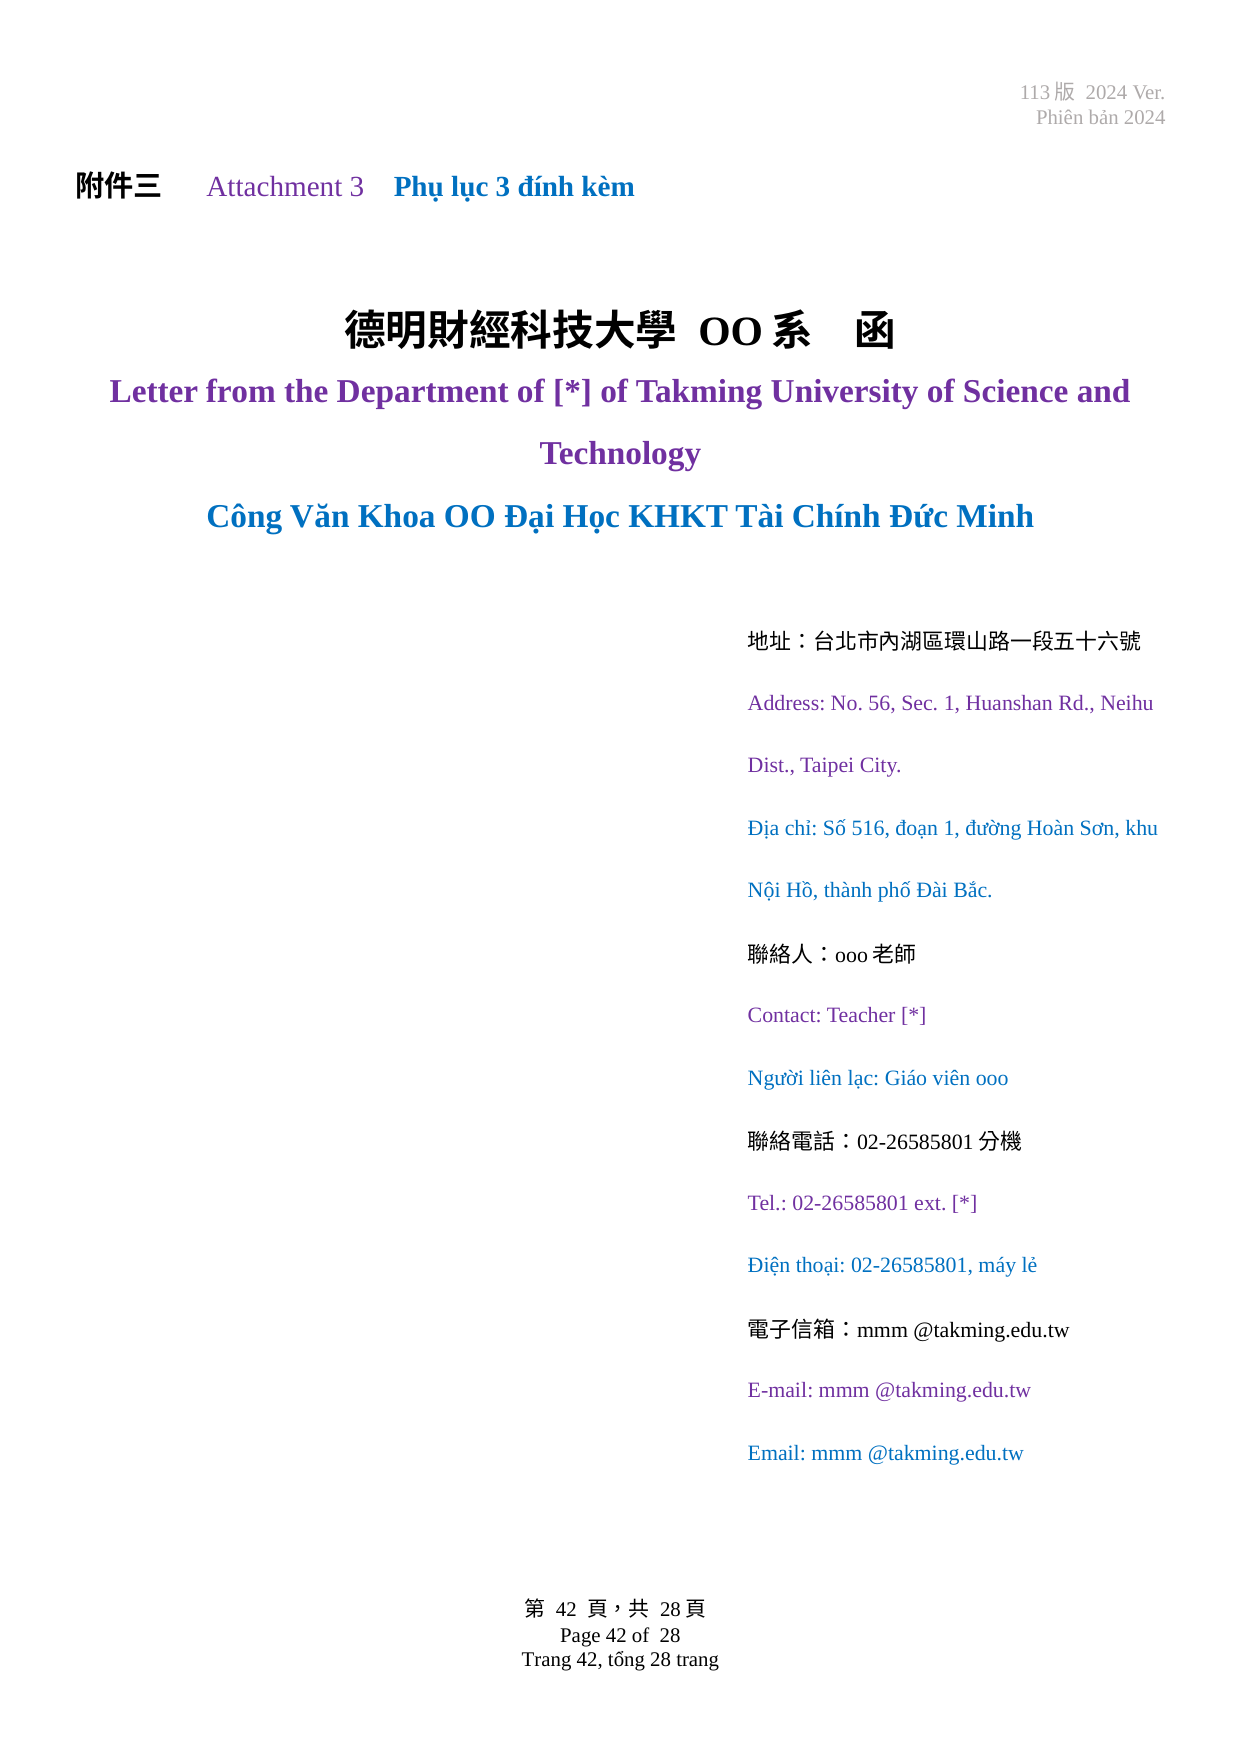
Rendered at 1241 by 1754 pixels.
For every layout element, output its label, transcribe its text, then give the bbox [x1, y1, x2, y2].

text 聯絡電話：02-26585801分機 [747, 1098, 1165, 1161]
text Email: mmm @takming.edu.tw [747, 1411, 1165, 1473]
text 德明財經科技大學 OO系 函 [75, 286, 1165, 348]
text 附件三 Attachment 3 Phụ lục 3 đính kèm [75, 142, 1165, 204]
text Địa chỉ: Số 516, đoạn 1, đường Hoàn Sơn, khu Nội Hồ, thành phố Đài Bắc. [747, 786, 1165, 911]
text E-mail: mmm @takming.edu.tw [747, 1348, 1165, 1411]
text Letter from the Department of [*] of Takming University of Science and Technology [75, 348, 1165, 473]
text Công Văn Khoa OO Đại Học KHKT Tài Chính Đức Minh [75, 473, 1165, 536]
text 地址：台北市內湖區環山路一段五十六號 [747, 598, 1165, 661]
text Contact: Teacher [*] [747, 973, 1165, 1036]
text Người liên lạc: Giáo viên ooo [747, 1036, 1165, 1098]
text 電子信箱：mmm @takming.edu.tw [747, 1286, 1165, 1348]
text Điện thoại: 02-26585801, máy lẻ [747, 1223, 1165, 1286]
text Address: No. 56, Sec. 1, Huanshan Rd., Neihu Dist., Taipei City. [747, 661, 1165, 786]
text 聯絡人：ooo老師 [747, 911, 1165, 973]
text Tel.: 02-26585801 ext. [*] [747, 1161, 1165, 1223]
